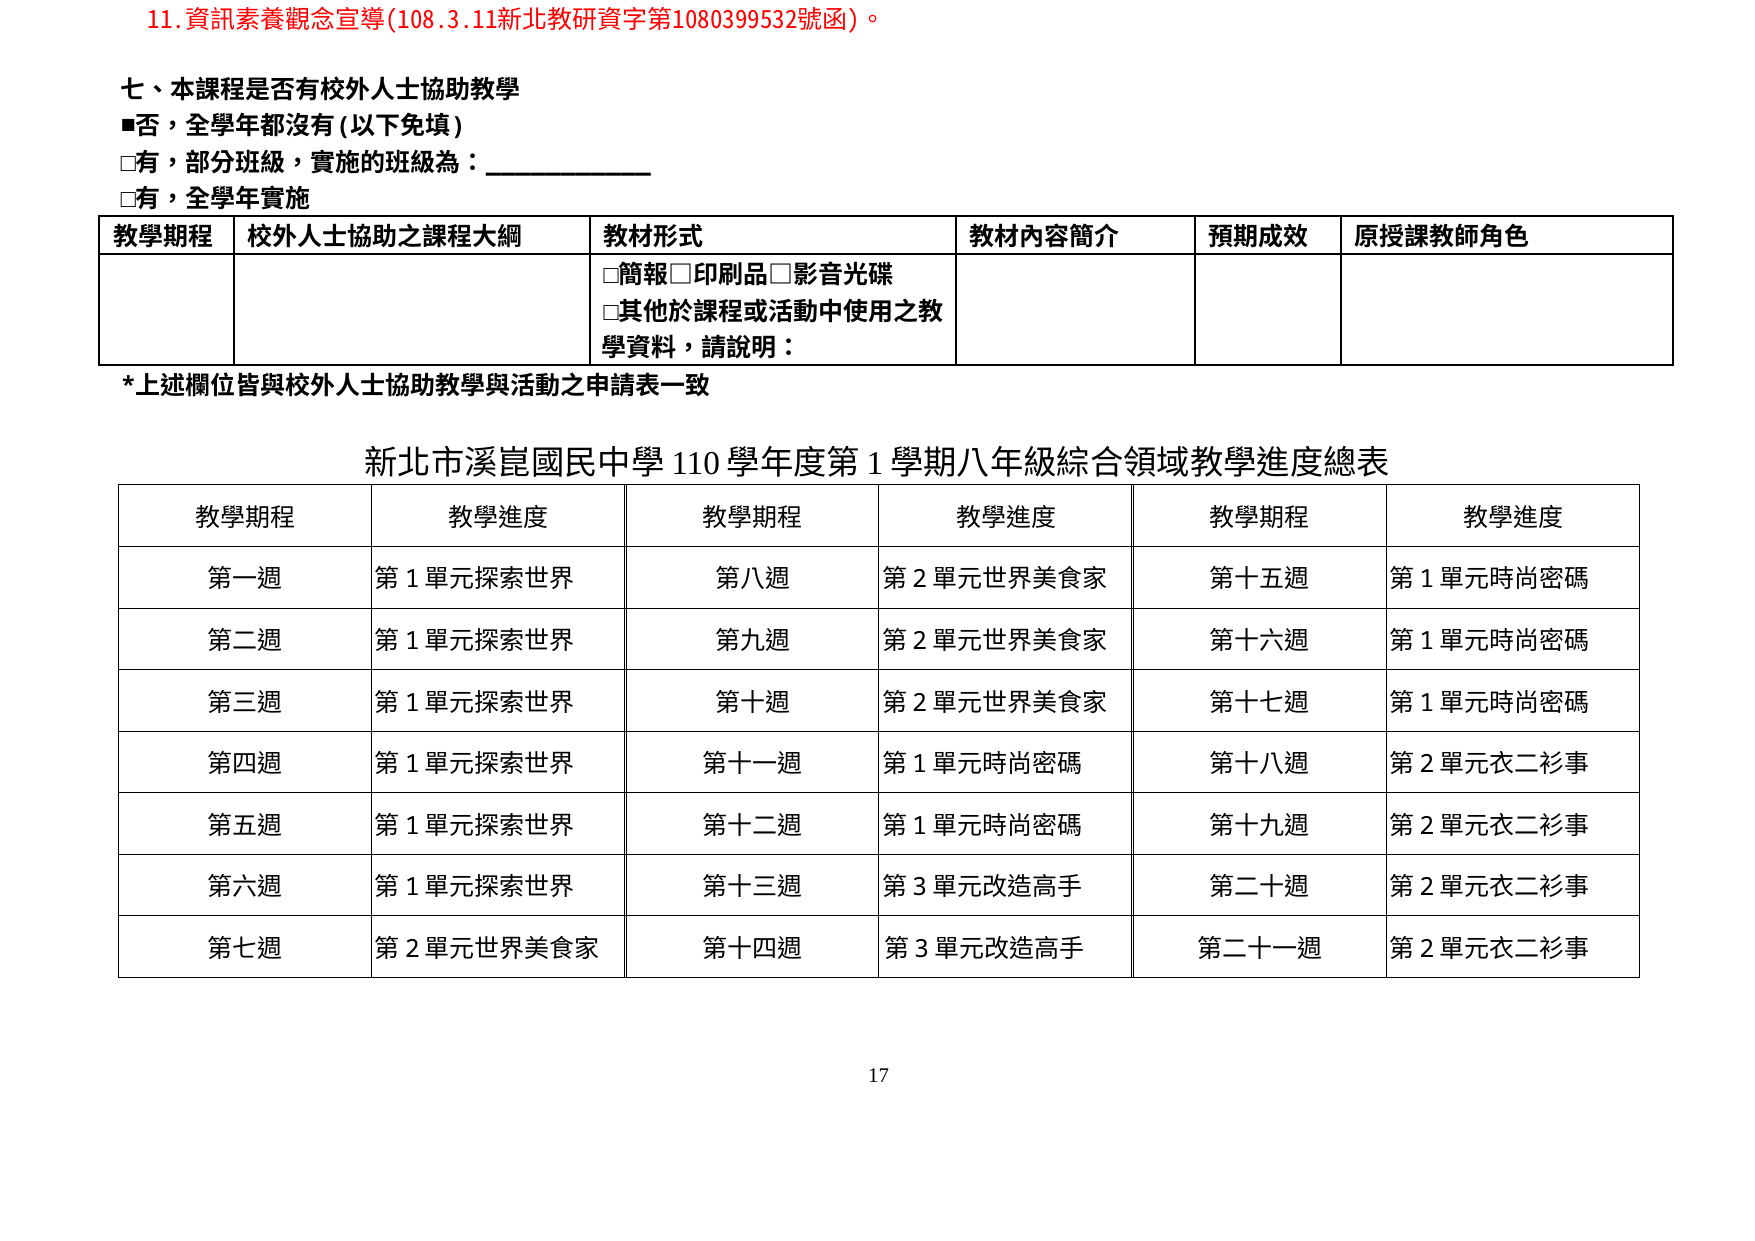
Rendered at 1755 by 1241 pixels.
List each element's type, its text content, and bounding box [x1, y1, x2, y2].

table_cell 第九週 [627, 609, 878, 669]
table_cell 第3單元改造高手 [879, 855, 1131, 915]
table_cell 第1單元探索世界 [372, 793, 624, 854]
table_header 教材形式 [591, 217, 955, 253]
table_header 教學進度 [879, 485, 1131, 546]
table_cell 第十九週 [1134, 793, 1386, 854]
table_header 教學期程 [627, 485, 878, 546]
table_header 原授課教師角色 [1342, 217, 1672, 253]
table_cell 第一週 [119, 547, 371, 607]
table_cell 第2單元世界美食家 [879, 670, 1131, 731]
table_header 教學進度 [372, 485, 624, 546]
table_cell 第2單元世界美食家 [372, 916, 624, 977]
table_cell [100, 255, 233, 364]
table_cell 第五週 [119, 793, 371, 854]
table_cell 第2單元衣二衫事 [1387, 732, 1639, 792]
table_cell 第二十一週 [1134, 916, 1386, 977]
table_cell 第十四週 [627, 916, 878, 977]
table_cell 第七週 [119, 916, 371, 977]
table_cell 第1單元探索世界 [372, 609, 624, 669]
table_cell 第1單元探索世界 [372, 855, 624, 915]
table_cell 第1單元探索世界 [372, 732, 624, 792]
table_cell 第十週 [627, 670, 878, 731]
table_cell 第十六週 [1134, 609, 1386, 669]
text 新北市溪崑國民中學110學年度第1學期八年級綜合領域教學進度總表 [118, 436, 1636, 484]
table_cell 第1單元時尚密碼 [1387, 547, 1639, 607]
table_cell 第十一週 [627, 732, 878, 792]
text 11.資訊素養觀念宣導(108.3.11新北教研資字第1080399532號函)。 [118, 0, 1636, 36]
table_cell [957, 255, 1194, 364]
table_cell 第2單元世界美食家 [879, 547, 1131, 607]
table_cell 第1單元探索世界 [372, 670, 624, 731]
table_header 教學期程 [100, 217, 233, 253]
text 七、本課程是否有校外人士協助教學 [118, 69, 1636, 106]
table_cell 第四週 [119, 732, 371, 792]
text *上述欄位皆與校外人士協助教學與活動之申請表一致 [118, 366, 1636, 402]
text ■否，全學年都沒有(以下免填) [118, 106, 1636, 142]
table_cell 第2單元衣二衫事 [1387, 793, 1639, 854]
table_cell 第2單元衣二衫事 [1387, 855, 1639, 915]
table_cell □簡報□印刷品□影音光碟 □其他於課程或活動中使用之教學資料，請說明： [591, 255, 955, 364]
table_cell 第十七週 [1134, 670, 1386, 731]
table_cell 第1單元時尚密碼 [1387, 609, 1639, 669]
table_cell 第1單元時尚密碼 [1387, 670, 1639, 731]
table_cell [1196, 255, 1340, 364]
table_cell 第1單元時尚密碼 [879, 793, 1131, 854]
table_cell 第六週 [119, 855, 371, 915]
table_header 教學期程 [119, 485, 371, 546]
table_cell 第二週 [119, 609, 371, 669]
table_cell 第十五週 [1134, 547, 1386, 607]
table_cell 第十三週 [627, 855, 878, 915]
text □有，全學年實施 [118, 178, 1636, 214]
table_cell 第十八週 [1134, 732, 1386, 792]
table_cell 第2單元世界美食家 [879, 609, 1131, 669]
table_cell 第1單元時尚密碼 [879, 732, 1131, 792]
table_cell 第八週 [627, 547, 878, 607]
table_header 教學期程 [1134, 485, 1386, 546]
table_cell 第三週 [119, 670, 371, 731]
table_cell [1342, 255, 1672, 364]
text □有，部分班級，實施的班級為：___________ [118, 142, 1636, 178]
table_cell 第二十週 [1134, 855, 1386, 915]
table_header 教學進度 [1387, 485, 1639, 546]
table_cell [235, 255, 589, 364]
table_cell 第1單元探索世界 [372, 547, 624, 607]
table_cell 第十二週 [627, 793, 878, 854]
table_cell 第2單元衣二衫事 [1387, 916, 1639, 977]
table_header 校外人士協助之課程大綱 [235, 217, 589, 253]
table_header 預期成效 [1196, 217, 1340, 253]
table_cell 第3單元改造高手 [879, 916, 1131, 977]
table_header 教材內容簡介 [957, 217, 1194, 253]
